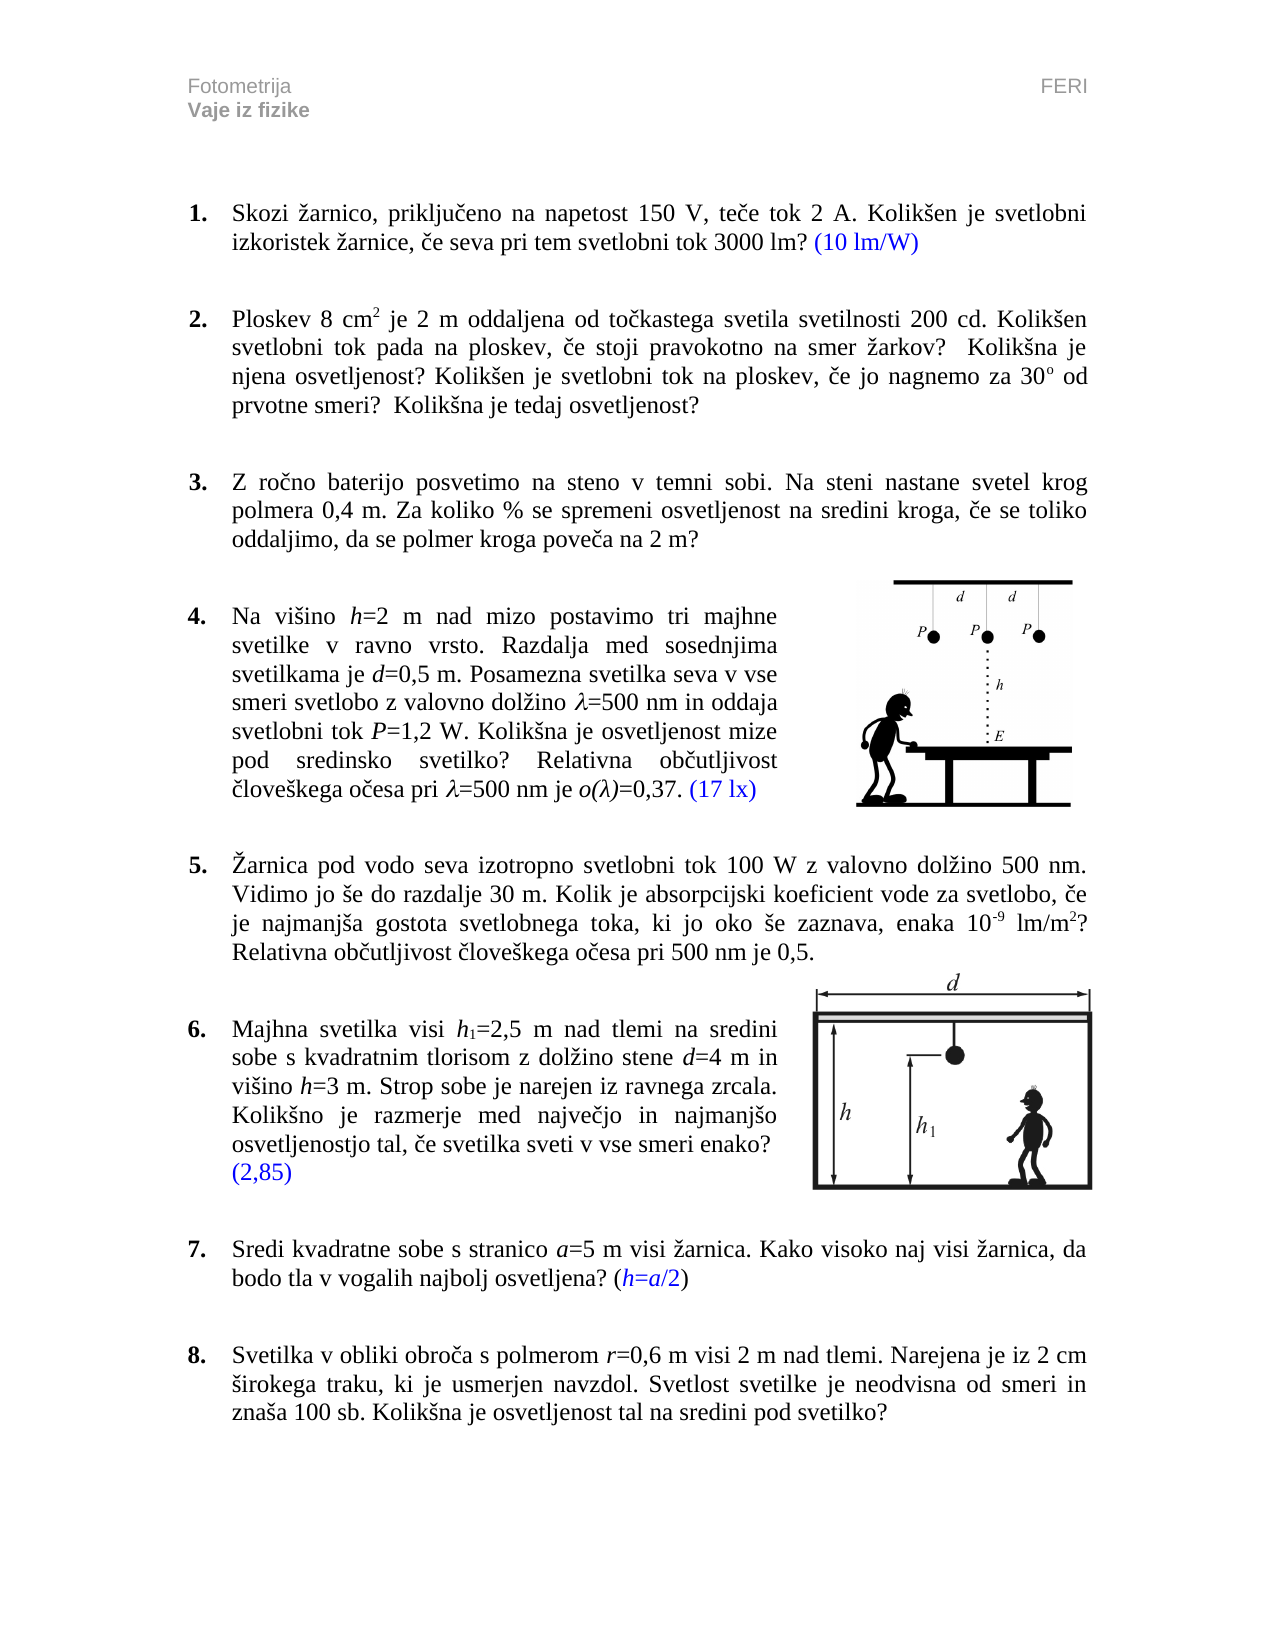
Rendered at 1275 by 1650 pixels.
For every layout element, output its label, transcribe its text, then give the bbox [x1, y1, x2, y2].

picture [812, 973, 1093, 1190]
text (2,85) [187, 1157, 778, 1186]
text 5. Žarnica pod vodo seva izotropno svetlobni tok 100 W z valovno dolžino 500 nm. Vidimo jo še do razdalje 30 m. Kolik je absorpcijski koeficient vode za svetlobo, če je najmanjša gostota svetlobnega toka, ki jo oko še zaznava, enaka 10-9 lm/m2? Relativna občutljivost človeškega očesa pri 500 nm je 0,5. [189, 851, 1088, 966]
text 2. Ploskev 8 cm2 je 2 m oddaljena od točkastega svetila svetilnosti 200 cd. Kolikšen svetlobni tok pada na ploskev, če stoji pravokotno na smer žarkov? Kolikšna je njena osvetljenost? Kolikšen je svetlobni tok na ploskev, če jo nagnemo za 30o od prvotne smeri? Kolikšna je tedaj osvetljenost? [189, 304, 1088, 419]
text 8. Svetilka v obliki obroča s polmerom r=0,6 m visi 2 m nad tlemi. Narejena je iz 2 cm širokega traku, ki je usmerjen navzdol. Svetlost svetilke je neodvisna od smeri in znaša 100 sb. Kolikšna je osvetljenost tal na sredini pod svetilko? [187, 1340, 1088, 1426]
text 7. Sredi kvadratne sobe s stranico a=5 m visi žarnica. Kako visoko naj visi žarnica, da bodo tla v vogalih najbolj osvetljena? (h=a/2) [187, 1234, 1088, 1292]
text 4. Na višino h=2 m nad mizo postavimo tri majhne svetilke v ravno vrsto. Razdalja med sosednjima svetilkama je d=0,5 m. Posamezna svetilka seva v vse smeri svetlobo z valovno dolžino =500 nm in oddaja svetlobni tok P=1,2 W. Kolikšna je osvetljenost mize pod sredinsko svetilko? Relativna občutljivost človeškega očesa pri =500 nm je o(λ)=0,37. (17 lx) [187, 601, 778, 802]
text 3. Z ročno baterijo posvetimo na steno v temni sobi. Na steni nastane svetel krog polmera 0,4 m. Za koliko % se spremeni osvetljenost na sredini kroga, če se toliko oddaljimo, da se polmer kroga poveča na 2 m? [189, 467, 1088, 553]
picture [856, 580, 1073, 807]
text 6. Majhna svetilka visi h1=2,5 m nad tlemi na sredini sobe s kvadratnim tlorisom z dolžino stene d=4 m in višino h=3 m. Strop sobe je narejen iz ravnega zrcala. Kolikšno je razmerje med največjo in najmanjšo osvetljenostjo tal, če svetilka sveti v vse smeri enako? [187, 1014, 778, 1157]
text 1. Skozi žarnico, priključeno na napetost 150 V, teče tok 2 A. Kolikšen je svetlobni izkoristek žarnice, če seva pri tem svetlobni tok 3000 lm? (10 lm/W) [189, 198, 1088, 256]
